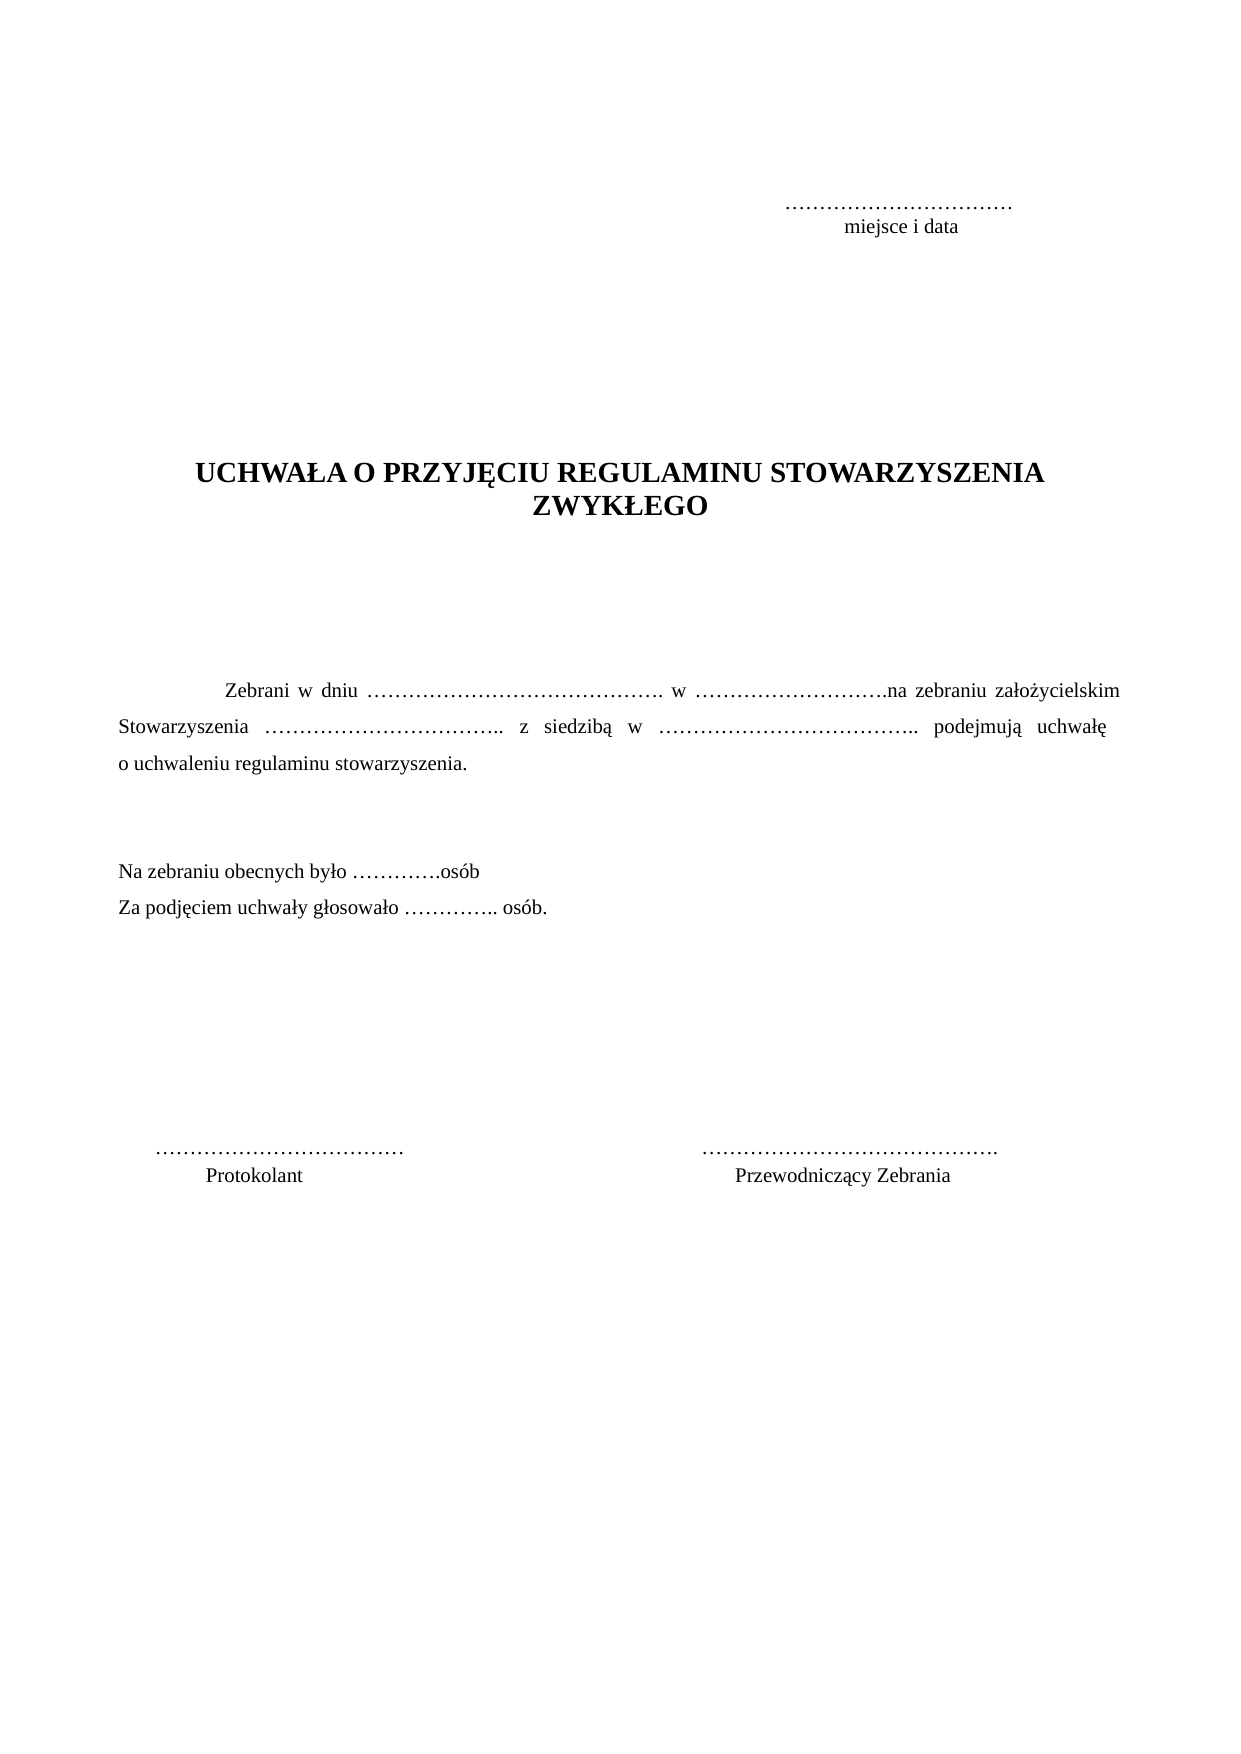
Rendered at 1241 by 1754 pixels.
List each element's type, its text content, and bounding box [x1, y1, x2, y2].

text Zebrani w dniu ……………………………………. w ……………………….na zebraniu założycielskim Stowarzyszenia …………………………….. z siedzibą w ……………………………….. podejmują uchwałę o uchwaleniu regulaminu stowarzyszenia. [118, 678, 1122, 774]
text ……………………………… ……………………………………. [118, 1135, 1122, 1159]
text Protokolant Przewodniczący Zebrania [118, 1159, 1122, 1188]
text Na zebraniu obecnych było ………….osób [118, 859, 1122, 883]
text Za podjęciem uchwały głosowało ………….. osób. [118, 895, 1122, 919]
text UCHWAŁA O PRZYJĘCIU REGULAMINU STOWARZYSZENIA ZWYKŁEGO [118, 455, 1122, 522]
text …………………………… miejsce i data [118, 190, 1122, 238]
